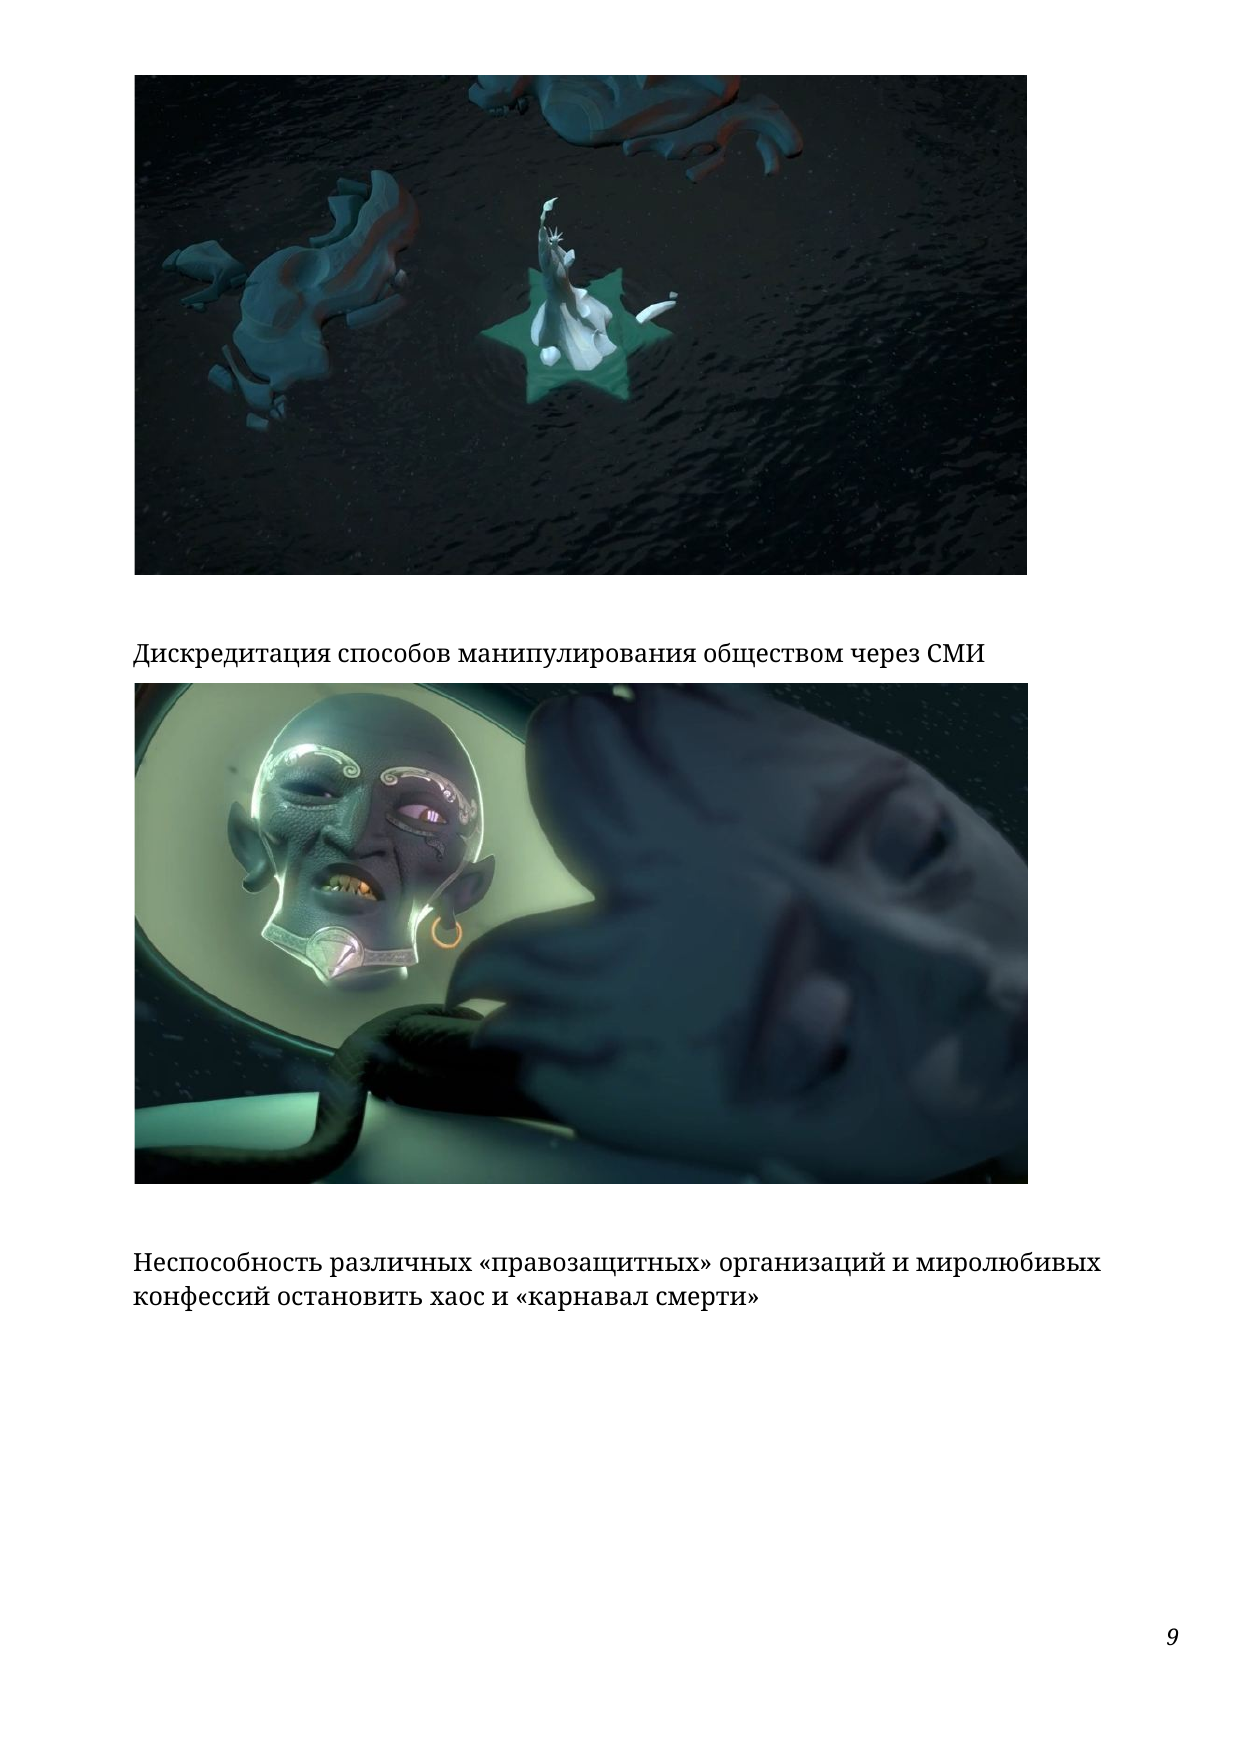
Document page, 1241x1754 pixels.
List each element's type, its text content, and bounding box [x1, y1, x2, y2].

text Неспособность различных «правозащитных» организаций и миролюбивых конфессий остановить хаос и «карнавал смерти» [133, 1244, 1181, 1313]
text Дискредитация способов манипулирования обществом через СМИ [133, 635, 1181, 669]
picture [134, 75, 1027, 575]
picture [134, 683, 1028, 1184]
